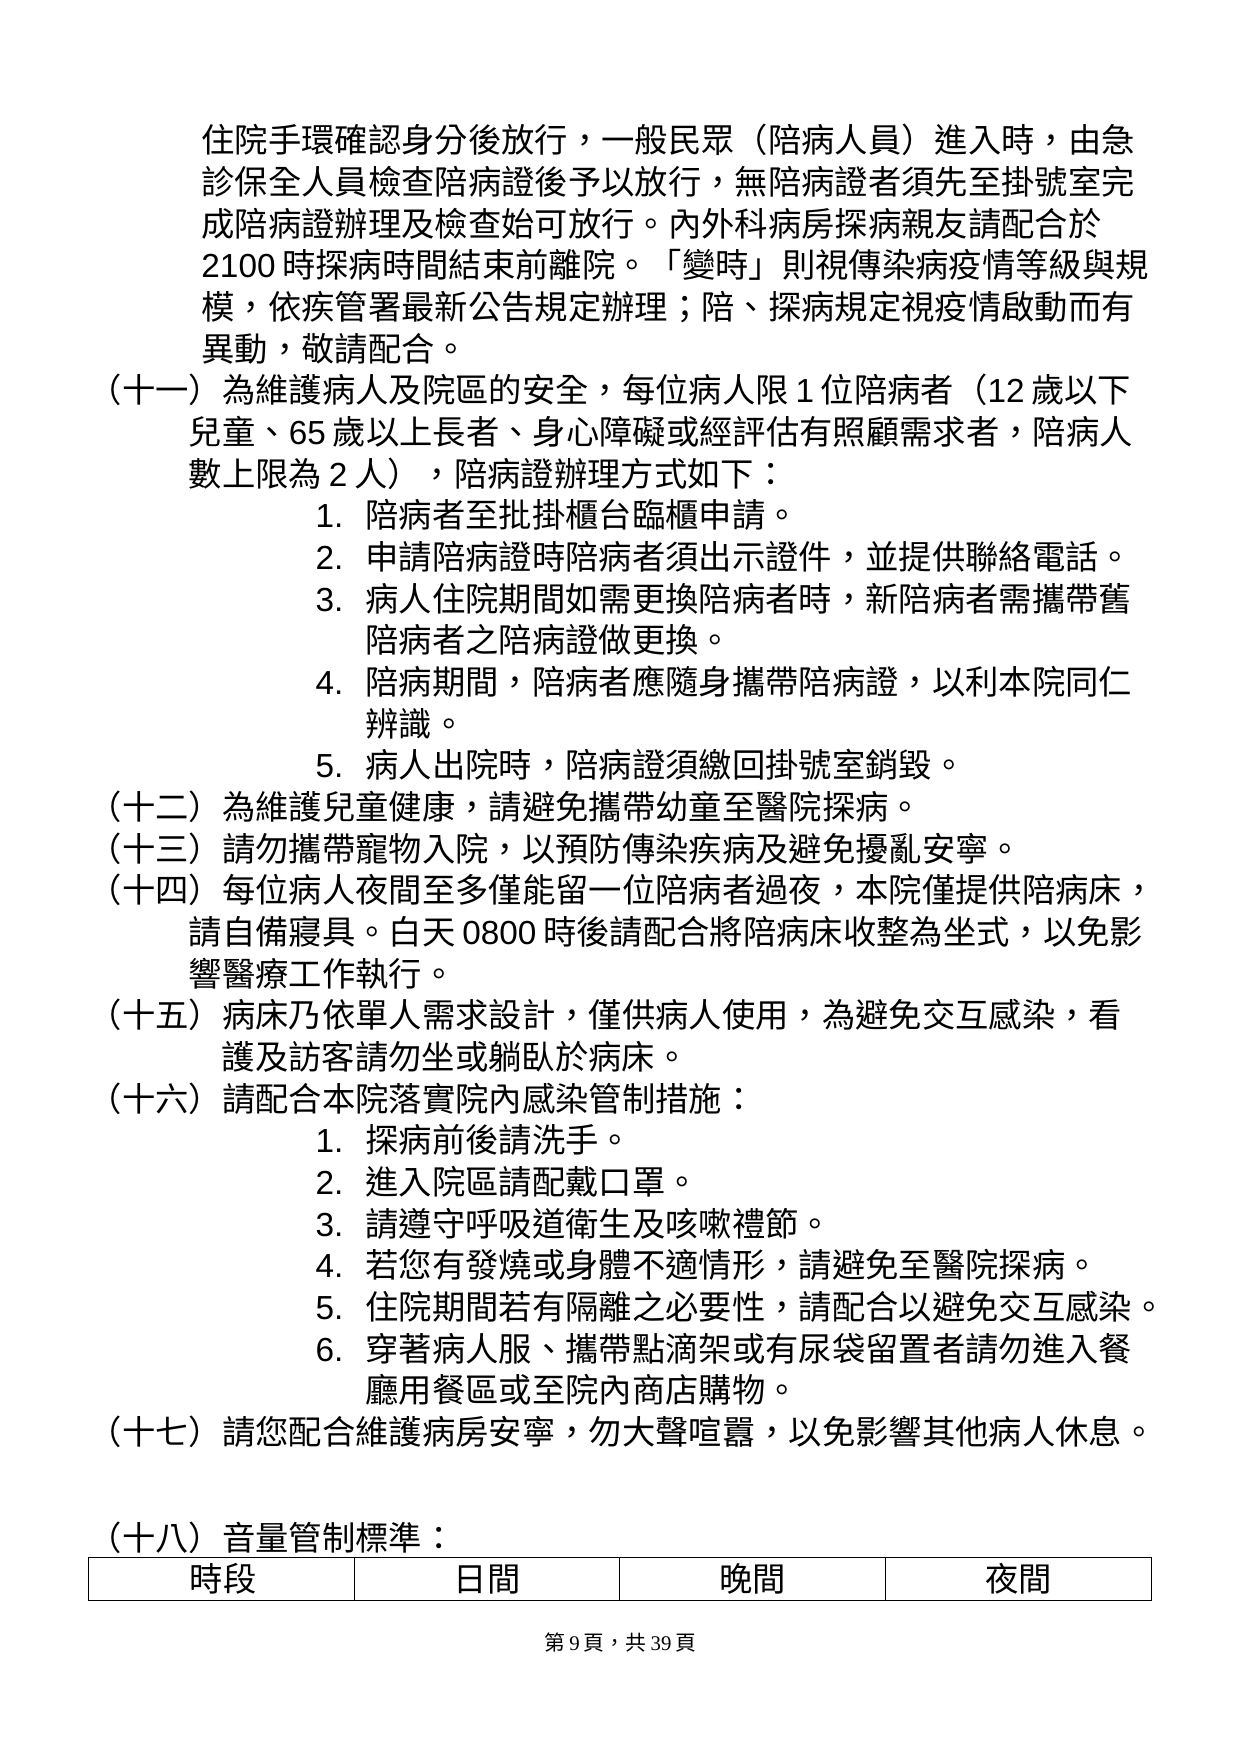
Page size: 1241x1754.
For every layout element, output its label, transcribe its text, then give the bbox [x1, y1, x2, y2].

text （十四）每位病人夜間至多僅能留一位陪病者過夜，本院僅提供陪病床，請自備寢具。白天0800時後請配合將陪病床收整為坐式，以免影響醫療工作執行。 [89, 869, 262, 994]
table_header 夜間 [886, 1558, 1151, 1600]
text （十三）請勿攜帶寵物入院，以預防傳染疾病及避免擾亂安寧。 [89, 828, 244, 869]
list 進入院區請配戴口罩。 [315, 1161, 440, 1203]
text （十八）音量管制標準： [89, 1494, 1152, 1557]
list 探病前後請洗手。 [315, 1119, 377, 1161]
list 進入院區請配戴口罩。 [795, 1161, 1152, 1203]
table_header 日間 [355, 1558, 619, 1600]
list 請遵守呼吸道衛生及咳嗽禮節。 [665, 1203, 1152, 1244]
list 病人出院時，陪病證須繳回掛號室銷毀。 [971, 744, 1152, 786]
list 若您有發燒或身體不適情形，請避免至醫院探病。 [315, 1244, 1152, 1286]
table_header 時段 [89, 1558, 354, 1600]
text （十五）病床乃依單人需求設計，僅供病人使用，為避免交互感染，看護及訪客請勿坐或躺臥於病床。 [931, 994, 1152, 1078]
text （十六）請配合本院落實院內感染管制措施： [89, 1078, 334, 1119]
table_header 晚間 [620, 1558, 885, 1600]
list 探病前後請洗手。 [856, 1119, 1152, 1161]
list 住院期間若有隔離之必要性，請配合以避免交互感染。 [315, 1286, 1152, 1328]
text （十二）為維護兒童健康，請避免攜帶幼童至醫院探病。 [89, 786, 251, 828]
list 病人住院期間如需更換陪病者時，新陪病者需攜帶舊陪病者之陪病證做更換。 [852, 578, 1152, 661]
list 穿著病人服、攜帶點滴架或有尿袋留置者請勿進入餐廳用餐區或至院內商店購物。 [315, 1328, 1152, 1411]
text （十二）為維護兒童健康，請避免攜帶幼童至醫院探病。 [983, 786, 1152, 828]
list 陪病期間，陪病者應隨身攜帶陪病證，以利本院同仁辨識。 [928, 661, 1152, 744]
text （十六）請配合本院落實院內感染管制措施： [900, 1078, 1152, 1119]
list 病人住院期間如需更換陪病者時，新陪病者需攜帶舊陪病者之陪病證做更換。 [315, 578, 382, 648]
text （十一）為維護病人及院區的安全，每位病人限1位陪病者（12歲以下兒童、65歲以上長者、身心障礙或經評估有照顧需求者，陪病人數上限為2人），陪病證辦理方式如下： [89, 369, 1152, 494]
list 申請陪病證時陪病者須出示證件，並提供聯絡電話。 [315, 536, 447, 578]
list 申請陪病證時陪病者須出示證件，並提供聯絡電話。 [787, 536, 1152, 578]
list 請遵守呼吸道衛生及咳嗽禮節。 [315, 1203, 570, 1244]
text （十四）每位病人夜間至多僅能留一位陪病者過夜，本院僅提供陪病床，請自備寢具。白天0800時後請配合將陪病床收整為坐式，以免影響醫療工作執行。 [972, 869, 1152, 994]
text （十三）請勿攜帶寵物入院，以預防傳染疾病及避免擾亂安寧。 [990, 828, 1152, 869]
list 陪病者至批掛櫃台臨櫃申請。 [315, 494, 1152, 536]
text （十七）請您配合維護病房安寧，勿大聲喧囂，以免影響其他病人休息。 [89, 1411, 1152, 1453]
text 住院手環確認身分後放行，一般民眾（陪病人員）進入時，由急診保全人員檢查陪病證後予以放行，無陪病證者須先至掛號室完成陪病證辦理及檢查始可放行。內外科病房探病親友請配合於2100時探病時間結束前離院。「變時」則視傳染病疫情等級與規模，依疾管署最新公告規定辦理；陪、探病規定視疫情啟動而有異動，敬請配合。 [89, 119, 1152, 369]
text （十五）病床乃依單人需求設計，僅供病人使用，為避免交互感染，看護及訪客請勿坐或躺臥於病床。 [89, 994, 303, 1078]
